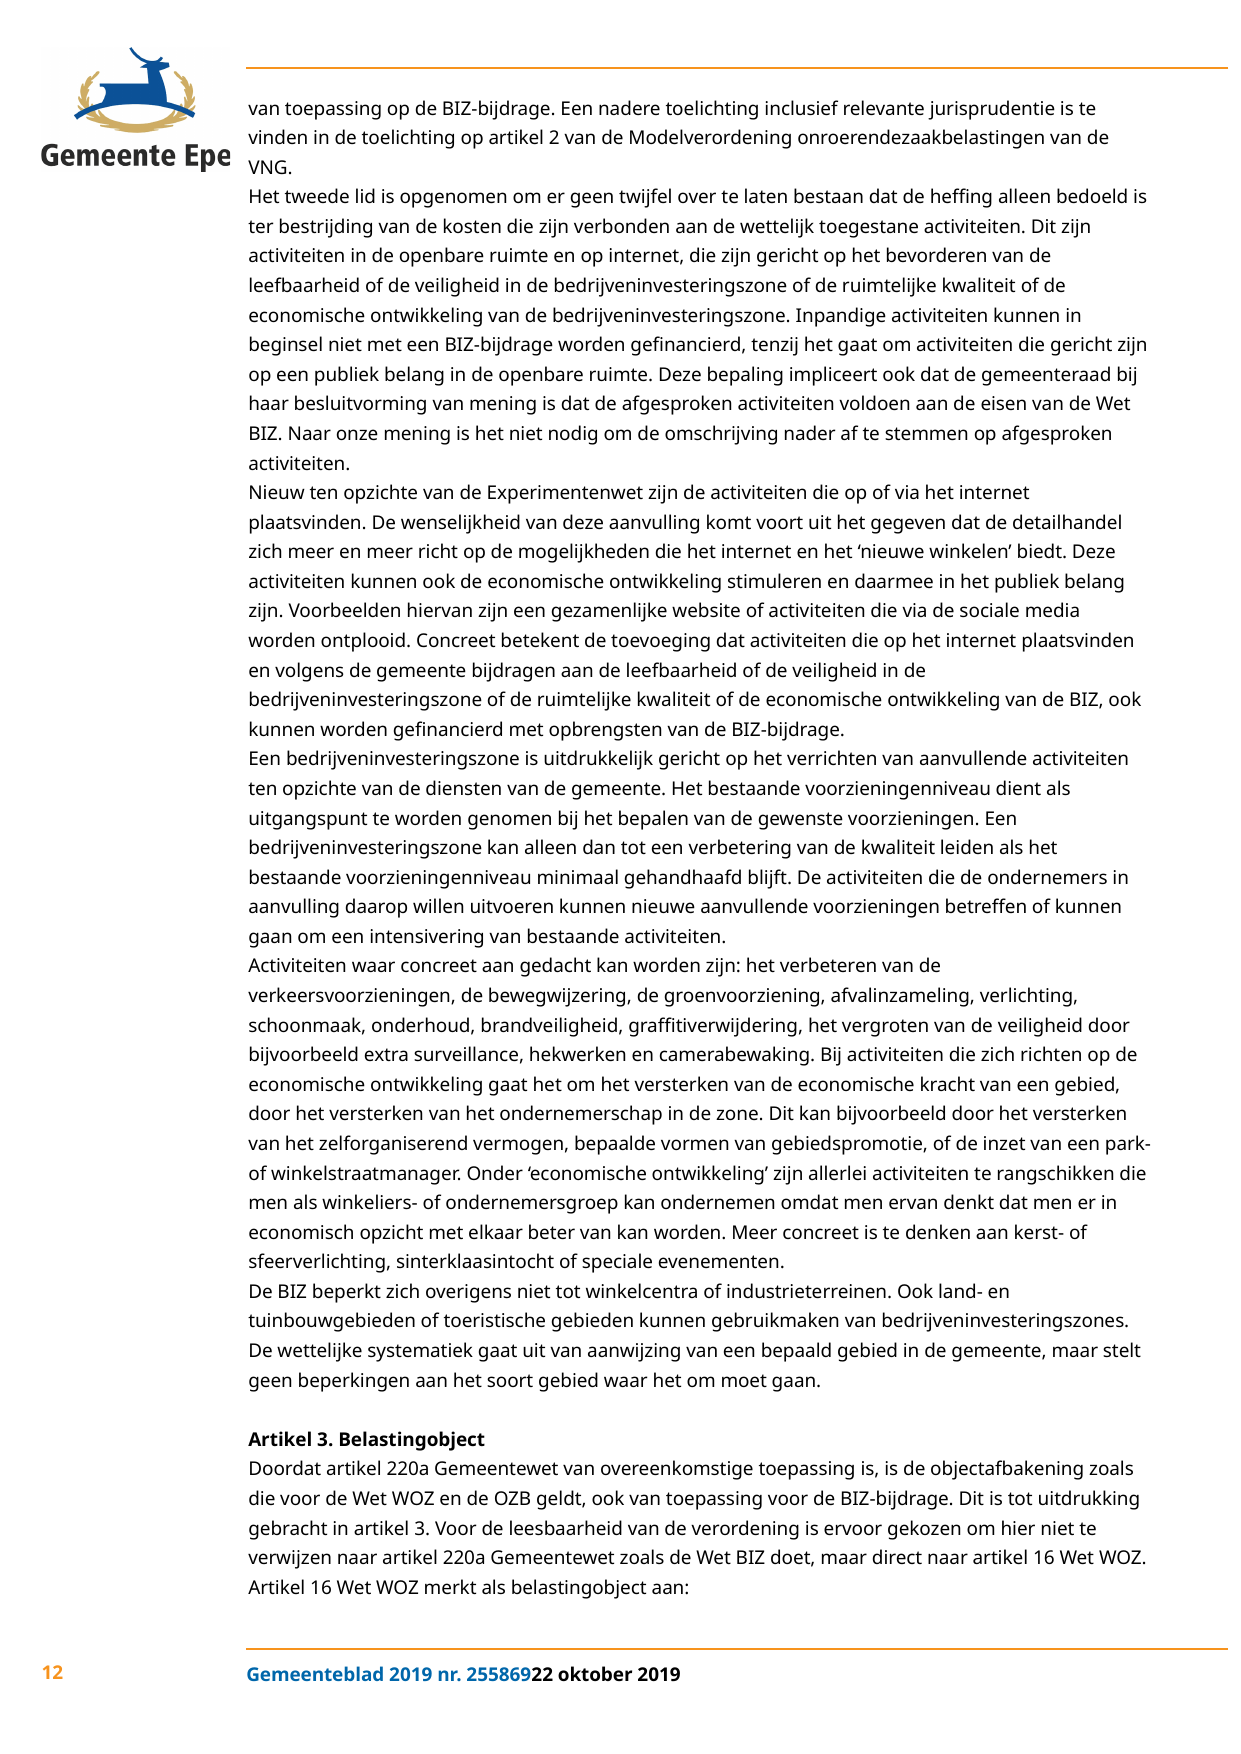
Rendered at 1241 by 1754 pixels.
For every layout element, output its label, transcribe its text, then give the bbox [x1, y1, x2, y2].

text Artikel 16 Wet WOZ merkt als belastingobject aan: [248, 1574, 1152, 1600]
text Het tweede lid is opgenomen om er geen twijfel over te laten bestaan dat de heffing alleen bedoeld is ter bestrijding van de kosten die zijn verbonden aan de wettelijk toegestane activiteiten. Dit zijn activiteiten in de openbare ruimte en op internet, die zijn gericht op het bevorderen van de leefbaarheid of de veiligheid in de bedrijveninvesteringszone of de ruimtelijke kwaliteit of de economische ontwikkeling van de bedrijveninvesteringszone. Inpandige activiteiten kunnen in beginsel niet met een BIZ-bijdrage worden gefinancierd, tenzij het gaat om activiteiten die gericht zijn op een publiek belang in de openbare ruimte. Deze bepaling impliceert ook dat de gemeenteraad bij haar besluitvorming van mening is dat de afgesproken activiteiten voldoen aan de eisen van de Wet BIZ. Naar onze mening is het niet nodig om de omschrijving nader af te stemmen op afgesproken activiteiten. [248, 183, 1152, 476]
text Activiteiten waar concreet aan gedacht kan worden zijn: het verbeteren van de verkeersvoorzieningen, de bewegwijzering, de groenvoorziening, afvalinzameling, verlichting, schoonmaak, onderhoud, brandveiligheid, graffitiverwijdering, het vergroten van de veiligheid door bijvoorbeeld extra surveillance, hekwerken en camerabewaking. Bij activiteiten die zich richten op de economische ontwikkeling gaat het om het versterken van de economische kracht van een gebied, door het versterken van het ondernemerschap in de zone. Dit kan bijvoorbeeld door het versterken van het zelforganiserend vermogen, bepaalde vormen van gebiedspromotie, of de inzet van een park- of winkelstraatmanager. Onder ‘economische ontwikkeling’ zijn allerlei activiteiten te rangschikken die men als winkeliers- of ondernemersgroep kan ondernemen omdat men ervan denkt dat men er in economisch opzicht met elkaar beter van kan worden. Meer concreet is te denken aan kerst- of sfeerverlichting, sinterklaasintocht of speciale evenementen. [248, 953, 1152, 1274]
text Nieuw ten opzichte van de Experimentenwet zijn de activiteiten die op of via het internet plaatsvinden. De wenselijkheid van deze aanvulling komt voort uit het gegeven dat de detailhandel zich meer en meer richt op de mogelijkheden die het internet en het ‘nieuwe winkelen’ biedt. Deze activiteiten kunnen ook de economische ontwikkeling stimuleren en daarmee in het publiek belang zijn. Voorbeelden hiervan zijn een gezamenlijke website of activiteiten die via de sociale media worden ontplooid. Concreet betekent de toevoeging dat activiteiten die op het internet plaatsvinden en volgens de gemeente bijdragen aan de leefbaarheid of de veiligheid in de bedrijveninvesteringszone of de ruimtelijke kwaliteit of de economische ontwikkeling van de BIZ, ook kunnen worden gefinancierd met opbrengsten van de BIZ-bijdrage. [248, 479, 1152, 742]
text Doordat artikel 220a Gemeentewet van overeenkomstige toepassing is, is de objectafbakening zoals die voor de Wet WOZ en de OZB geldt, ook van toepassing voor de BIZ-bijdrage. Dit is tot uitdrukking gebracht in artikel 3. Voor de leesbaarheid van de verordening is ervoor gekozen om hier niet te verwijzen naar artikel 220a Gemeentewet zoals de Wet BIZ doet, maar direct naar artikel 16 Wet WOZ. [248, 1456, 1152, 1570]
text Een bedrijveninvesteringszone is uitdrukkelijk gericht op het verrichten van aanvullende activiteiten ten opzichte van de diensten van de gemeente. Het bestaande voorzieningenniveau dient als uitgangspunt te worden genomen bij het bepalen van de gewenste voorzieningen. Een bedrijveninvesteringszone kan alleen dan tot een verbetering van de kwaliteit leiden als het bestaande voorzieningenniveau minimaal gehandhaafd blijft. De activiteiten die de ondernemers in aanvulling daarop willen uitvoeren kunnen nieuwe aanvullende voorzieningen betreffen of kunnen gaan om een intensivering van bestaande activiteiten. [248, 746, 1152, 949]
text van toepassing op de BIZ-bijdrage. Een nadere toelichting inclusief relevante jurisprudentie is te vinden in de toelichting op artikel 2 van de Modelverordening onroerendezaakbelastingen van de VNG. [248, 95, 1152, 180]
picture [41, 47, 231, 172]
text Artikel 3. Belastingobject [248, 1426, 1152, 1452]
text De BIZ beperkt zich overigens niet tot winkelcentra of industrieterreinen. Ook land- en tuinbouwgebieden of toeristische gebieden kunnen gebruikmaken van bedrijveninvesteringszones. De wettelijke systematiek gaat uit van aanwijzing van een bepaald gebied in de gemeente, maar stelt geen beperkingen aan het soort gebied waar het om moet gaan. [248, 1278, 1152, 1393]
